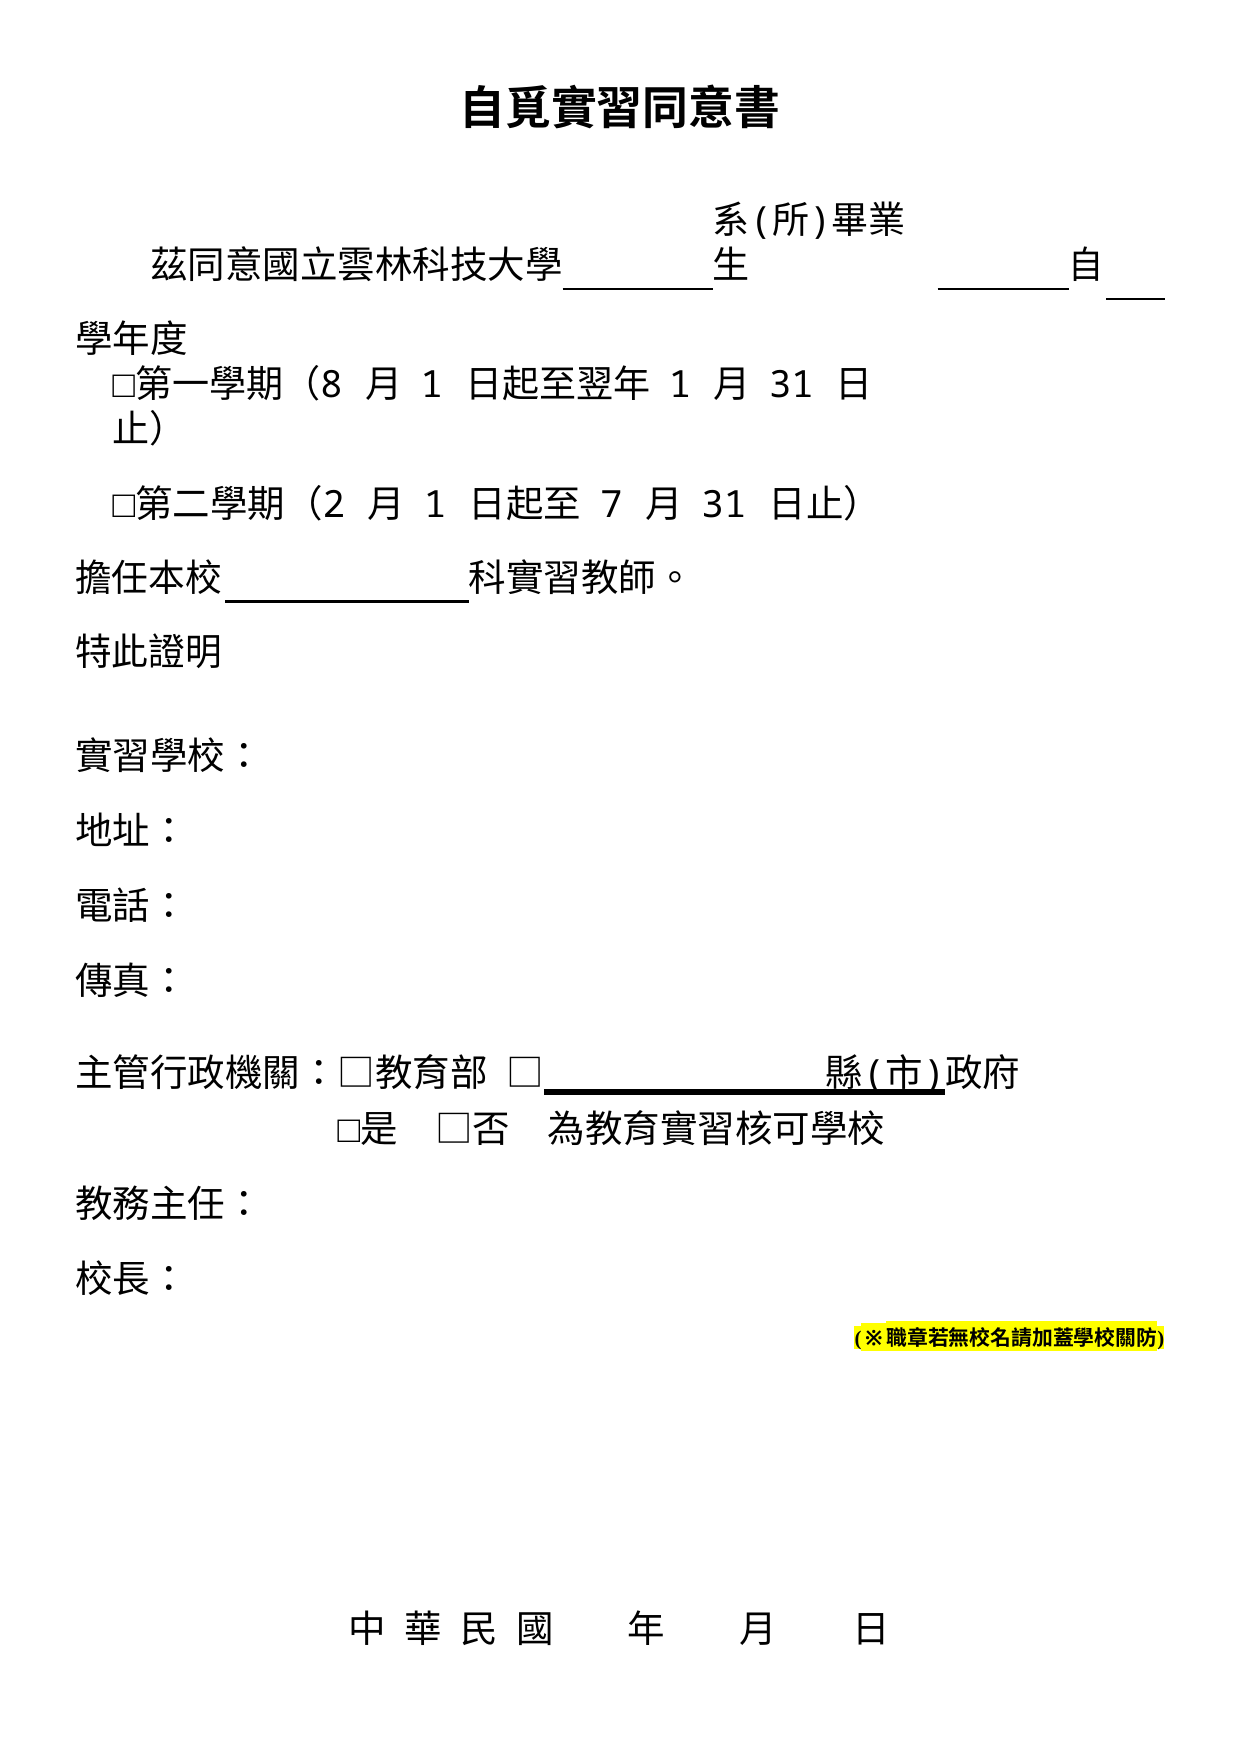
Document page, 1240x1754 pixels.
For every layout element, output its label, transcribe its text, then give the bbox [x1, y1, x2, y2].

text (※職章若無校名請加蓋學校關防) [75, 1325, 1164, 1350]
text 傳真： [75, 959, 1164, 1004]
table_cell [938, 290, 1069, 361]
table_cell [469, 600, 562, 674]
table_cell 學年度 [75, 288, 225, 361]
table_header 系(所)畢業生 [713, 198, 937, 287]
table_cell 科實習教師。 [469, 526, 712, 600]
table_cell [225, 603, 469, 674]
table_cell [1069, 600, 1106, 674]
text 地址： [75, 808, 1164, 853]
table_cell [1069, 288, 1106, 361]
text 主管行政機關：□教育部 □ 縣(市)政府 □是 □否 為教育實習核可學校 [75, 1041, 1049, 1153]
table_cell □第二學期（2 月 1 日起至 7 月 31 日止） [75, 451, 937, 526]
table_cell [938, 361, 1069, 451]
table_cell [938, 451, 1069, 526]
text 實習學校： [75, 733, 1164, 778]
table_cell [713, 526, 937, 600]
table_cell [713, 600, 937, 674]
table_cell 特此證明 [75, 600, 225, 674]
text 教務主任： [75, 1182, 1164, 1227]
table_cell [938, 600, 1069, 674]
table_cell [563, 600, 712, 674]
text 中 華 民 國 年 月 日 [348, 1607, 1164, 1652]
text 電話： [75, 883, 1164, 928]
text 校長： [75, 1257, 1164, 1302]
table_cell [225, 526, 469, 600]
table_cell [938, 526, 1069, 600]
table_header 茲同意國立雲林科技大學 [75, 198, 712, 287]
table_cell [469, 288, 562, 361]
table_cell [713, 288, 937, 361]
text 自覓實習同意書 [75, 80, 1164, 135]
table_cell [563, 290, 712, 361]
table_header 自 [1069, 198, 1106, 287]
table_cell 擔任本校 [75, 526, 225, 600]
table_header [938, 198, 1069, 287]
table_cell [1069, 361, 1106, 451]
table_cell [225, 288, 469, 361]
table_cell [1069, 451, 1106, 526]
table_cell □第一學期（8 月 1 日起至翌年 1 月 31 日止） [75, 361, 937, 451]
table_cell [1069, 526, 1106, 600]
